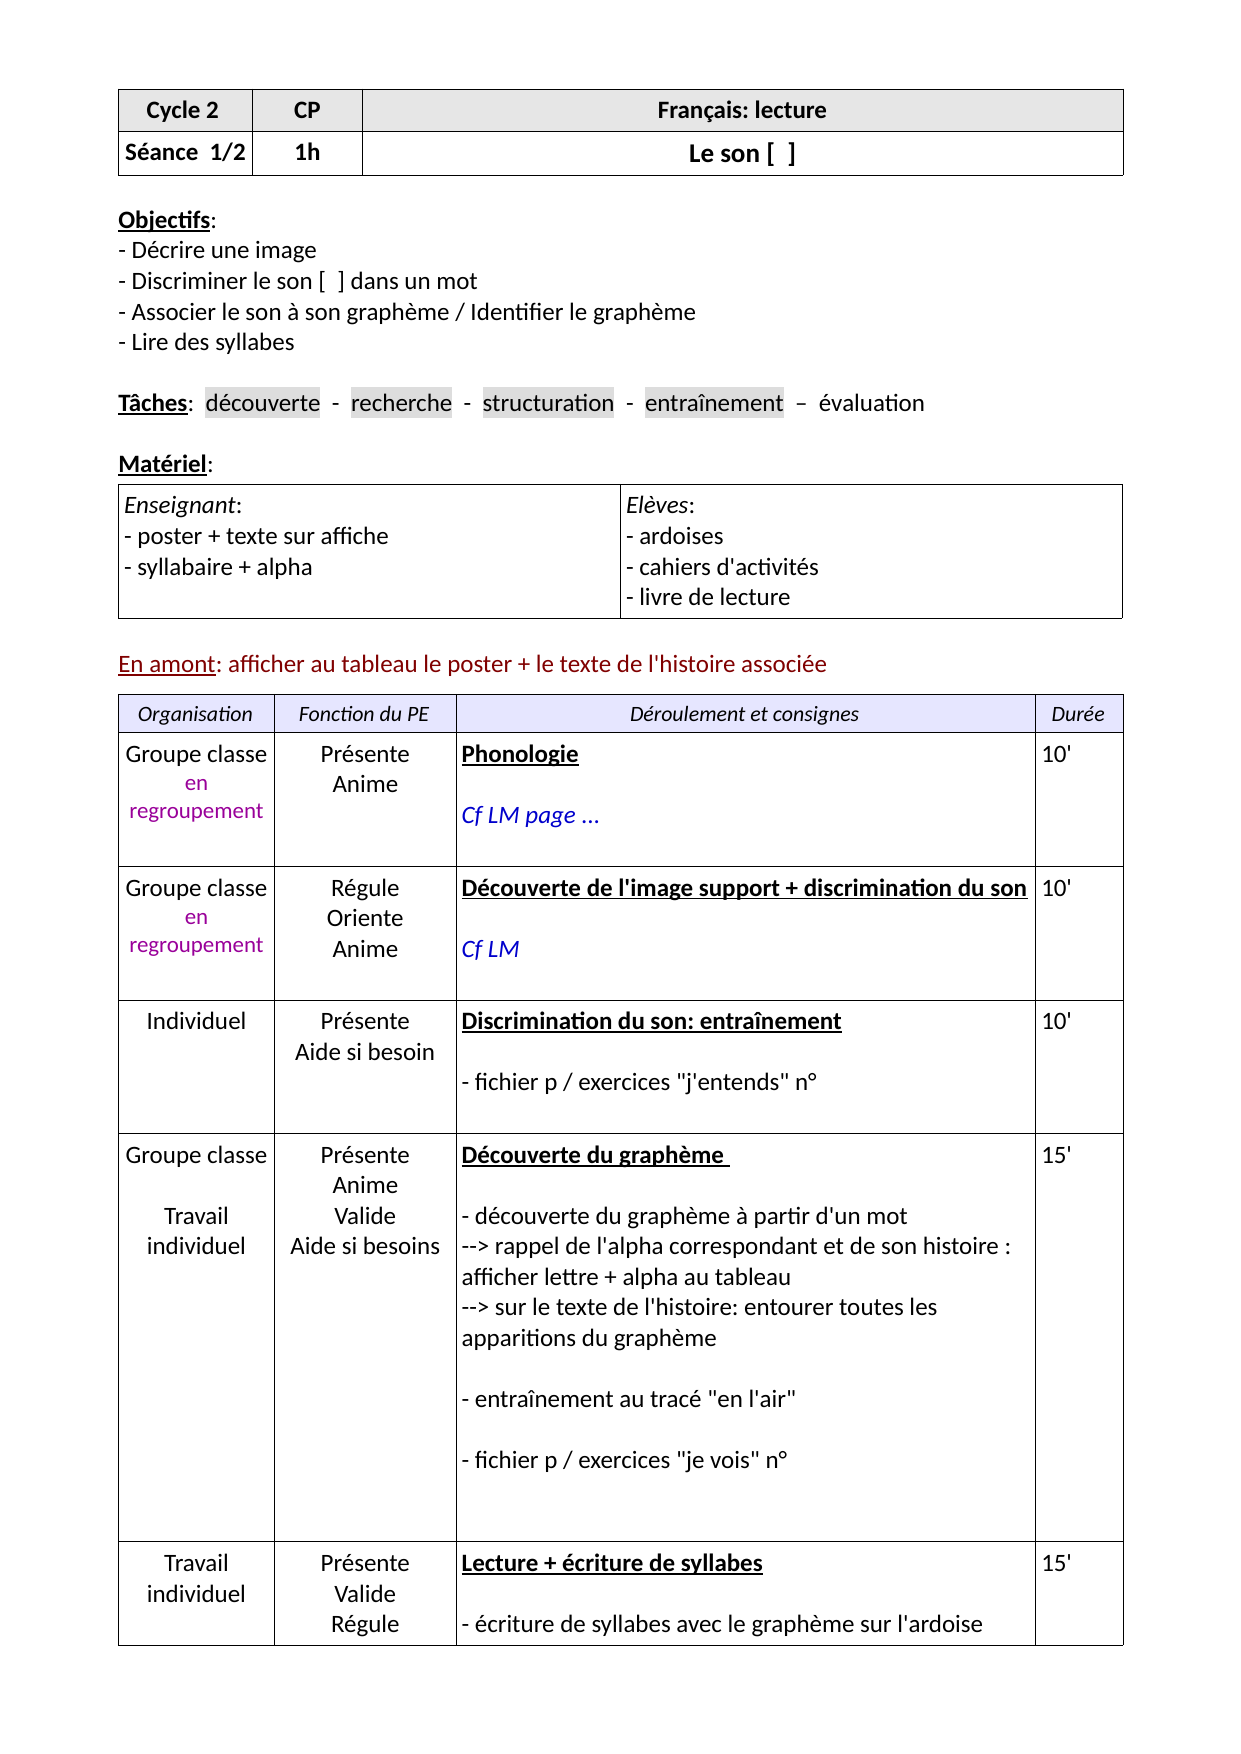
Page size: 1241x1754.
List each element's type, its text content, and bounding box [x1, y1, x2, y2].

table_cell Individuel [119, 1001, 274, 1133]
table_header Durée [1036, 695, 1123, 732]
text Matériel: [118, 448, 1122, 479]
table_header Enseignant: - poster + texte sur affiche - syllabaire + alpha [119, 485, 620, 617]
text - Décrire une image [118, 234, 1122, 265]
table_cell Groupe classe en regroupement [119, 733, 274, 866]
table_header Français: lecture [363, 90, 1123, 131]
table_cell Présente Aide si besoin [275, 1001, 456, 1133]
table_header Fonction du PE [275, 695, 456, 732]
table_cell Le son [ ] [363, 132, 1123, 175]
table_cell Travail individuel [119, 1542, 274, 1644]
table_cell Phonologie Cf LM page ... [457, 733, 1035, 866]
table_cell Groupe classe en regroupement [119, 867, 274, 999]
table_header Cycle 2 [119, 90, 252, 131]
table_cell Présente Valide Régule [275, 1542, 456, 1644]
table_cell Lecture + écriture de syllabes - écriture de syllabes avec le graphème sur l'ardoise [457, 1542, 1035, 1644]
table_cell Groupe classe Travail individuel [119, 1134, 274, 1541]
table_cell Discrimination du son: entraînement - fichier p / exercices "j'entends" n° [457, 1001, 1035, 1133]
table_cell Régule Oriente Anime [275, 867, 456, 999]
table_header Elèves: - ardoises - cahiers d'activités - livre de lecture [621, 485, 1122, 617]
table_cell 1h [253, 132, 362, 175]
table_cell Séance 1/2 [119, 132, 252, 175]
table_cell Présente Anime Valide Aide si besoins [275, 1134, 456, 1541]
table_header CP [253, 90, 362, 131]
text - Discriminer le son [ ] dans un mot [118, 265, 1122, 296]
table_header Organisation [119, 695, 274, 732]
text En amont: afficher au tableau le poster + le texte de l'histoire associée [118, 648, 1122, 679]
text Objectifs: [118, 204, 1122, 234]
table_header Déroulement et consignes [457, 695, 1035, 732]
table_cell 15' [1036, 1542, 1123, 1644]
text Tâches: découverte - recherche - structuration - entraînement – évaluation [118, 387, 1122, 418]
table_cell Découverte du graphème - découverte du graphème à partir d'un mot --> rappel de l'alpha correspondant et de son histoire : afficher lettre + alpha au tableau --> sur le texte de l'histoire: entourer toutes les apparitions du graphème - entraînement au tracé "en l'air" - fichier p / exercices "je vois" n° [457, 1134, 1035, 1541]
table_cell 10' [1036, 733, 1123, 866]
table_cell Présente Anime [275, 733, 456, 866]
table_cell 10' [1036, 1001, 1123, 1133]
table_cell Découverte de l'image support + discrimination du son Cf LM [457, 867, 1035, 999]
table_cell 15' [1036, 1134, 1123, 1541]
text - Associer le son à son graphème / Identifier le graphème [118, 296, 1122, 326]
table_cell 10' [1036, 867, 1123, 999]
text - Lire des syllabes [118, 326, 1122, 357]
